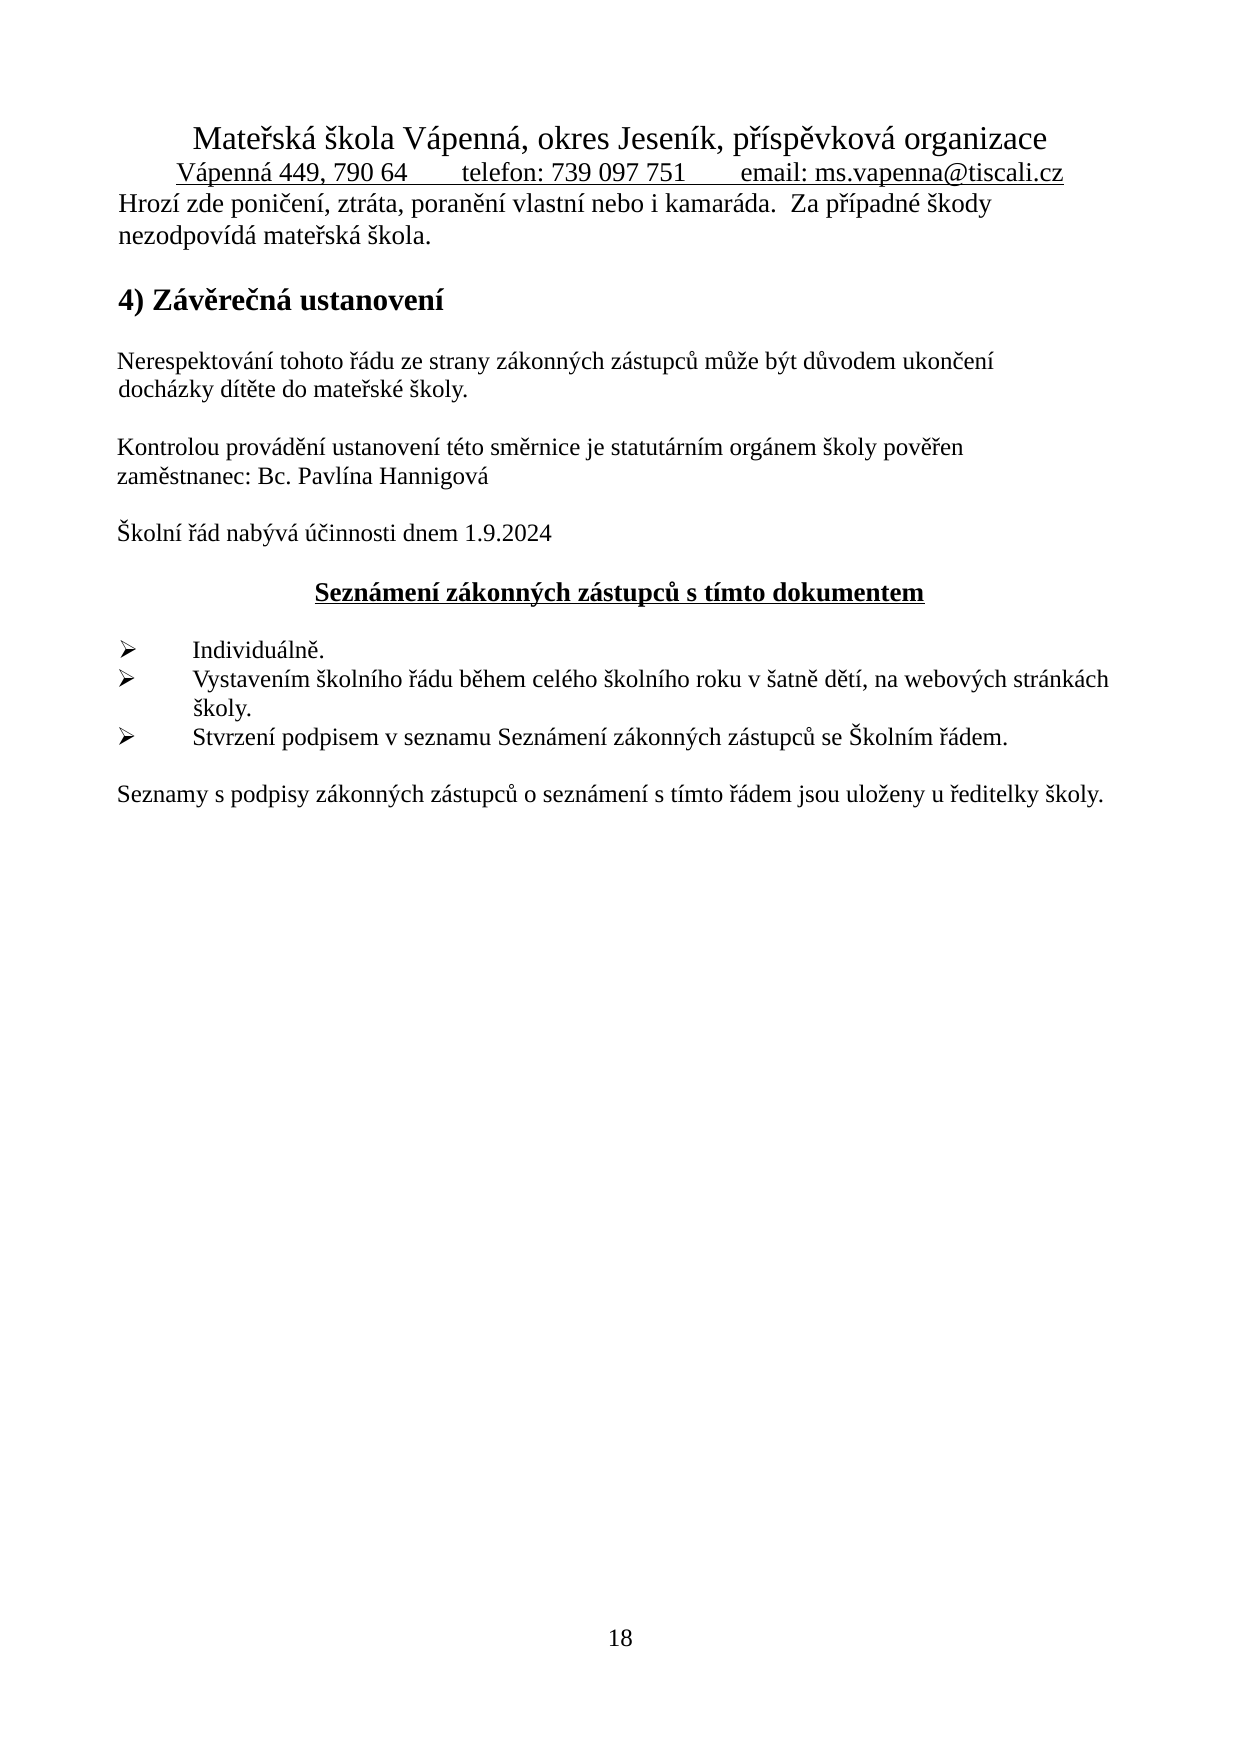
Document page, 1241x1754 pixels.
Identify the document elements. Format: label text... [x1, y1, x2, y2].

list Vystavením školního řádu během celého školního roku v šatně dětí, na webových stránkách [117, 664, 1122, 693]
text Seznamy s podpisy zákonných zástupců o seznámení s tímto řádem jsou uloženy u ředitelky školy. [117, 779, 1122, 808]
list Individuálně. [118, 636, 1122, 664]
text Seznámení zákonných zástupců s tímto dokumentem [117, 576, 1122, 607]
text Nerespektování tohoto řádu ze strany zákonných zástupců může být důvodem ukončení [117, 346, 1122, 374]
text Kontrolou provádění ustanovení této směrnice je statutárním orgánem školy pověřen [117, 432, 1122, 461]
text 4) Závěrečná ustanovení [118, 281, 1122, 317]
text zaměstnanec: Bc. Pavlína Hannigová [117, 461, 1122, 489]
text docházky dítěte do mateřské školy. [118, 374, 1122, 403]
text Hrozí zde poničení, ztráta, poranění vlastní nebo i kamaráda. Za případné škody nezodpovídá mateřská škola. [118, 188, 1122, 250]
text Školní řád nabývá účinnosti dnem 1.9.2024 [117, 518, 1122, 547]
text školy. [118, 693, 1122, 722]
list Stvrzení podpisem v seznamu Seznámení zákonných zástupců se Školním řádem. [117, 722, 1122, 751]
